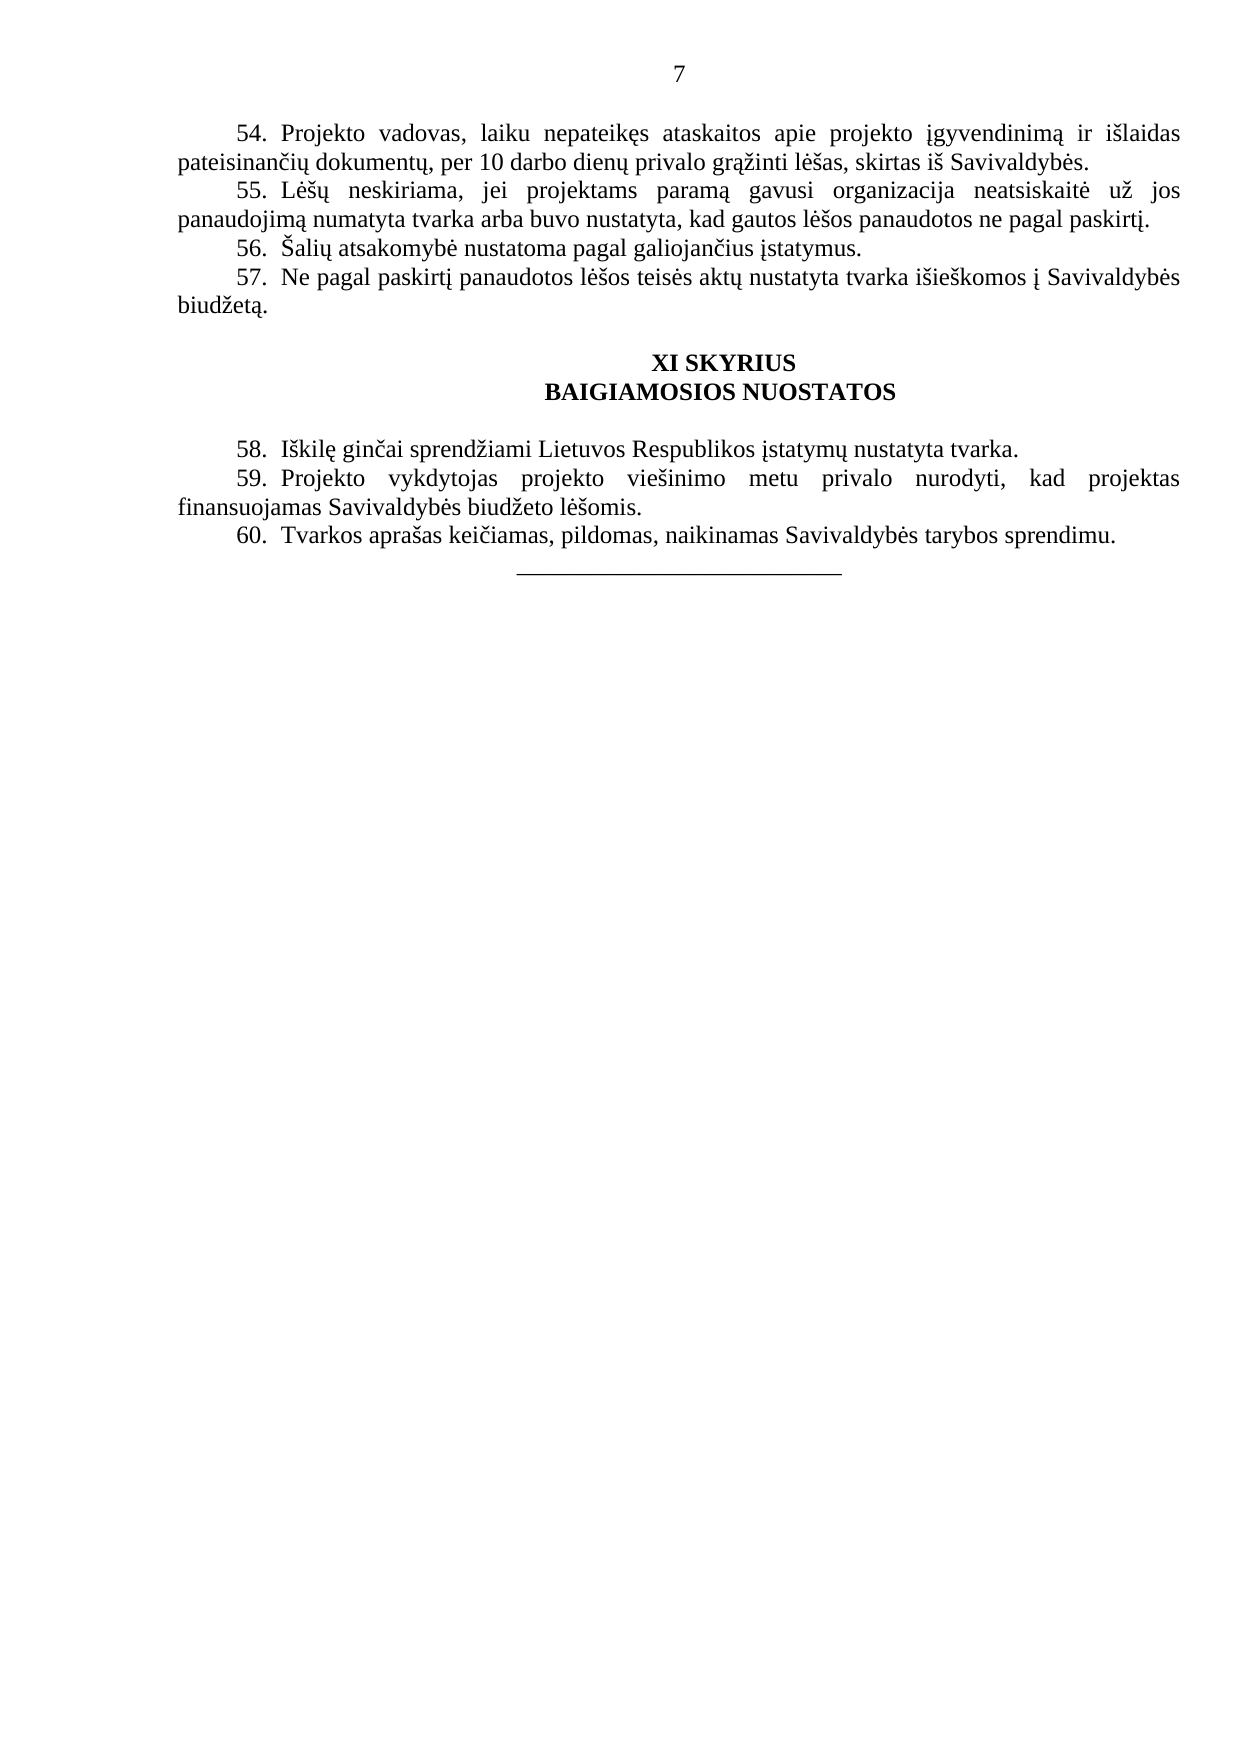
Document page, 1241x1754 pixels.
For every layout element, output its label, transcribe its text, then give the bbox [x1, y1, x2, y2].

text 54. Projekto vadovas, laiku nepateikęs ataskaitos apie projekto įgyvendinimą ir išlaidas pateisinančių dokumentų, per 10 darbo dienų privalo grąžinti lėšas, skirtas iš Savivaldybės. [177, 118, 1181, 176]
text 59. Projekto vykdytojas projekto viešinimo metu privalo nurodyti, kad projektas finansuojamas Savivaldybės biudžeto lėšomis. [177, 463, 1181, 521]
text 58. Iškilę ginčai sprendžiami Lietuvos Respublikos įstatymų nustatyta tvarka. [236, 434, 1181, 463]
text 60. Tvarkos aprašas keičiamas, pildomas, naikinamas Savivaldybės tarybos sprendimu. [177, 521, 1181, 549]
text baigiamosios nuostatos [177, 377, 1181, 406]
text XI SKYRIUS [177, 348, 1181, 377]
text 57. Ne pagal paskirtį panaudotos lėšos teisės aktų nustatyta tvarka išieškomos į Savivaldybės biudžetą. [177, 262, 1181, 319]
text 55. Lėšų neskiriama, jei projektams paramą gavusi organizacija neatsiskaitė už jos panaudojimą numatyta tvarka arba buvo nustatyta, kad gautos lėšos panaudotos ne pagal paskirtį. [177, 176, 1181, 233]
text __________________________ [177, 549, 1181, 578]
text 56. Šalių atsakomybė nustatoma pagal galiojančius įstatymus. [177, 233, 1181, 262]
